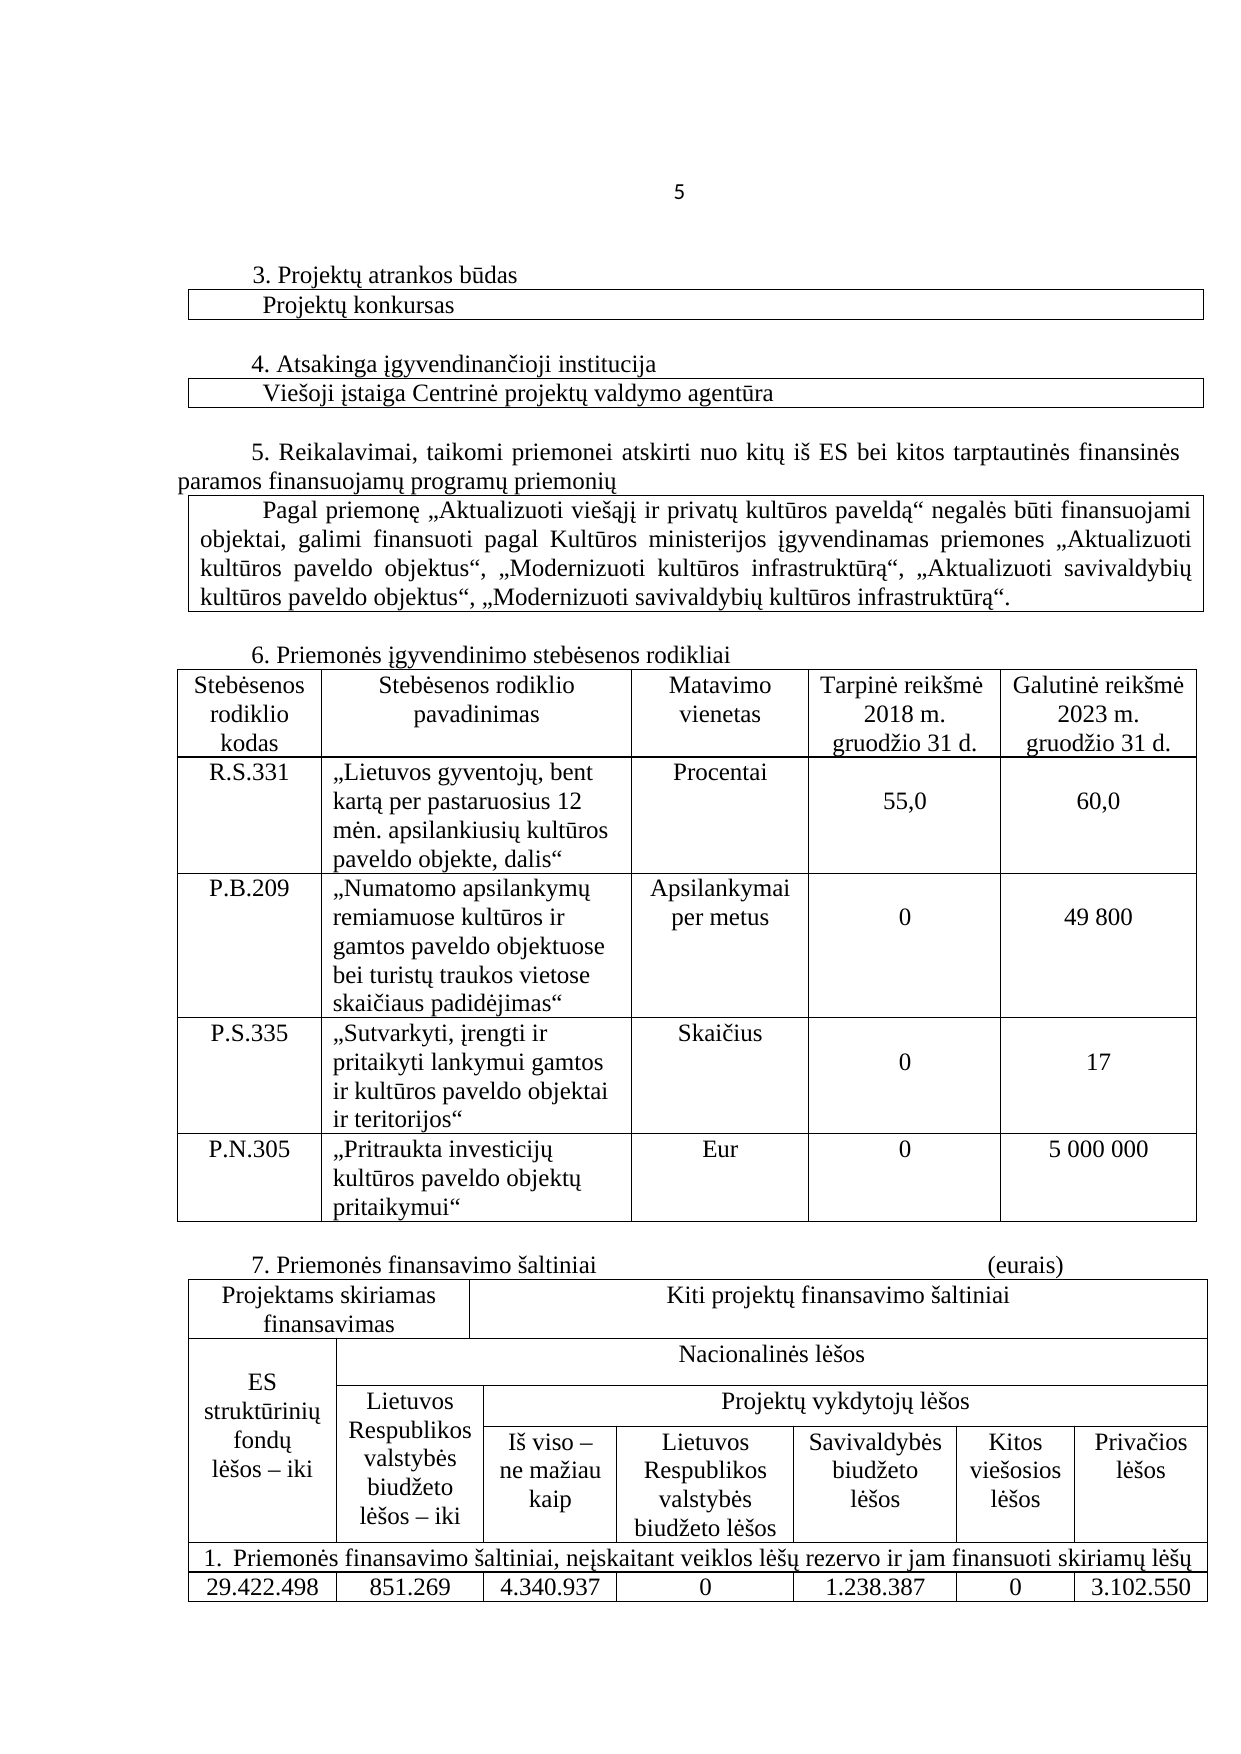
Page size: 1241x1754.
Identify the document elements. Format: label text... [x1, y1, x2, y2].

text 6. Priemonės įgyvendinimo stebėsenos rodikliai [177, 640, 1181, 669]
table_cell P.S.335 [178, 1018, 321, 1133]
table_cell Apsilankymai per metus [632, 874, 808, 1017]
table_header Tarpinė reikšmė 2018 m. gruodžio 31 d. [809, 670, 1000, 756]
table_cell 29.422.498 [189, 1573, 336, 1601]
table_cell Privačios lėšos [1075, 1427, 1207, 1542]
table_cell P.B.209 [178, 874, 321, 1017]
table_cell 60,0 [1001, 758, 1196, 872]
table_cell 4.340.937 [484, 1573, 616, 1601]
table_cell 17 [1001, 1018, 1196, 1133]
table_cell Kitos viešosios lėšos [957, 1427, 1074, 1542]
table_cell 0 [617, 1573, 793, 1601]
table_cell 49 800 [1001, 874, 1196, 1017]
table_cell Procentai [632, 758, 808, 872]
text 3. Projektų atrankos būdas [252, 260, 1181, 289]
table_cell 5 000 000 [1001, 1134, 1196, 1221]
table_cell Iš viso – ne mažiau kaip [484, 1427, 616, 1542]
table_cell „Lietuvos gyventojų, bent kartą per pastaruosius 12 mėn. apsilankiusių kultūros paveldo objekte, dalis“ [322, 758, 631, 872]
table_cell 1.238.387 [794, 1573, 956, 1601]
table_cell R.S.331 [178, 758, 321, 872]
table_cell Projektų vykdytojų lėšos [484, 1386, 1207, 1426]
table_cell 0 [809, 874, 1000, 1017]
table_cell Eur [632, 1134, 808, 1221]
table_cell Skaičius [632, 1018, 808, 1133]
table_cell Lietuvos Respublikos valstybės biudžeto lėšos – iki [337, 1386, 483, 1542]
table_header Stebėsenos rodiklio pavadinimas [322, 670, 631, 756]
table_cell Savivaldybės biudžeto lėšos [794, 1427, 956, 1542]
table_cell Lietuvos Respublikos valstybės biudžeto lėšos [617, 1427, 793, 1542]
table_header Viešoji įstaiga Centrinė projektų valdymo agentūra [189, 379, 1203, 407]
table_cell 0 [809, 1018, 1000, 1133]
table_cell 851.269 [337, 1573, 483, 1601]
table_cell Nacionalinės lėšos [337, 1339, 1207, 1385]
table_cell 3.102.550 [1075, 1573, 1207, 1601]
table_cell P.N.305 [178, 1134, 321, 1221]
text 7. Priemonės finansavimo šaltiniai (eurais) [177, 1250, 1181, 1279]
table_header Projektų konkursas [189, 290, 1203, 319]
text 5. Reikalavimai, taikomi priemonei atskirti nuo kitų iš ES bei kitos tarptautinės finansinės paramos finansuojamų programų priemonių [177, 437, 1181, 494]
table_cell 1. Priemonės finansavimo šaltiniai, neįskaitant veiklos lėšų rezervo ir jam finansuoti skiriamų lėšų [189, 1543, 1207, 1571]
table_header Kiti projektų finansavimo šaltiniai [470, 1280, 1207, 1338]
table_cell „Numatomo apsilankymų remiamuose kultūros ir gamtos paveldo objektuose bei turistų traukos vietose skaičiaus padidėjimas“ [322, 874, 631, 1017]
table_cell „Sutvarkyti, įrengti ir pritaikyti lankymui gamtos ir kultūros paveldo objektai ir teritorijos“ [322, 1018, 631, 1133]
table_header Stebėsenos rodiklio kodas [178, 670, 321, 756]
table_cell „Pritraukta investicijų kultūros paveldo objektų pritaikymui“ [322, 1134, 631, 1221]
table_header Matavimo vienetas [632, 670, 808, 756]
table_cell 0 [809, 1134, 1000, 1221]
table_cell 0 [957, 1573, 1074, 1601]
table_header Projektams skiriamas finansavimas [189, 1280, 469, 1338]
table_cell ES struktūrinių fondų lėšos – iki [189, 1339, 336, 1542]
table_header Pagal priemonę „Aktualizuoti viešąjį ir privatų kultūros paveldą“ negalės būti finansuojami objektai, galimi finansuoti pagal Kultūros ministerijos įgyvendinamas priemones „Aktualizuoti kultūros paveldo objektus“, „Modernizuoti kultūros infrastruktūrą“, „Aktualizuoti savivaldybių kultūros paveldo objektus“, „Modernizuoti savivaldybių kultūros infrastruktūrą“. [189, 496, 1203, 611]
text 4. Atsakinga įgyvendinančioji institucija [177, 349, 1181, 377]
table_cell 55,0 [809, 758, 1000, 872]
table_header Galutinė reikšmė 2023 m. gruodžio 31 d. [1001, 670, 1196, 756]
